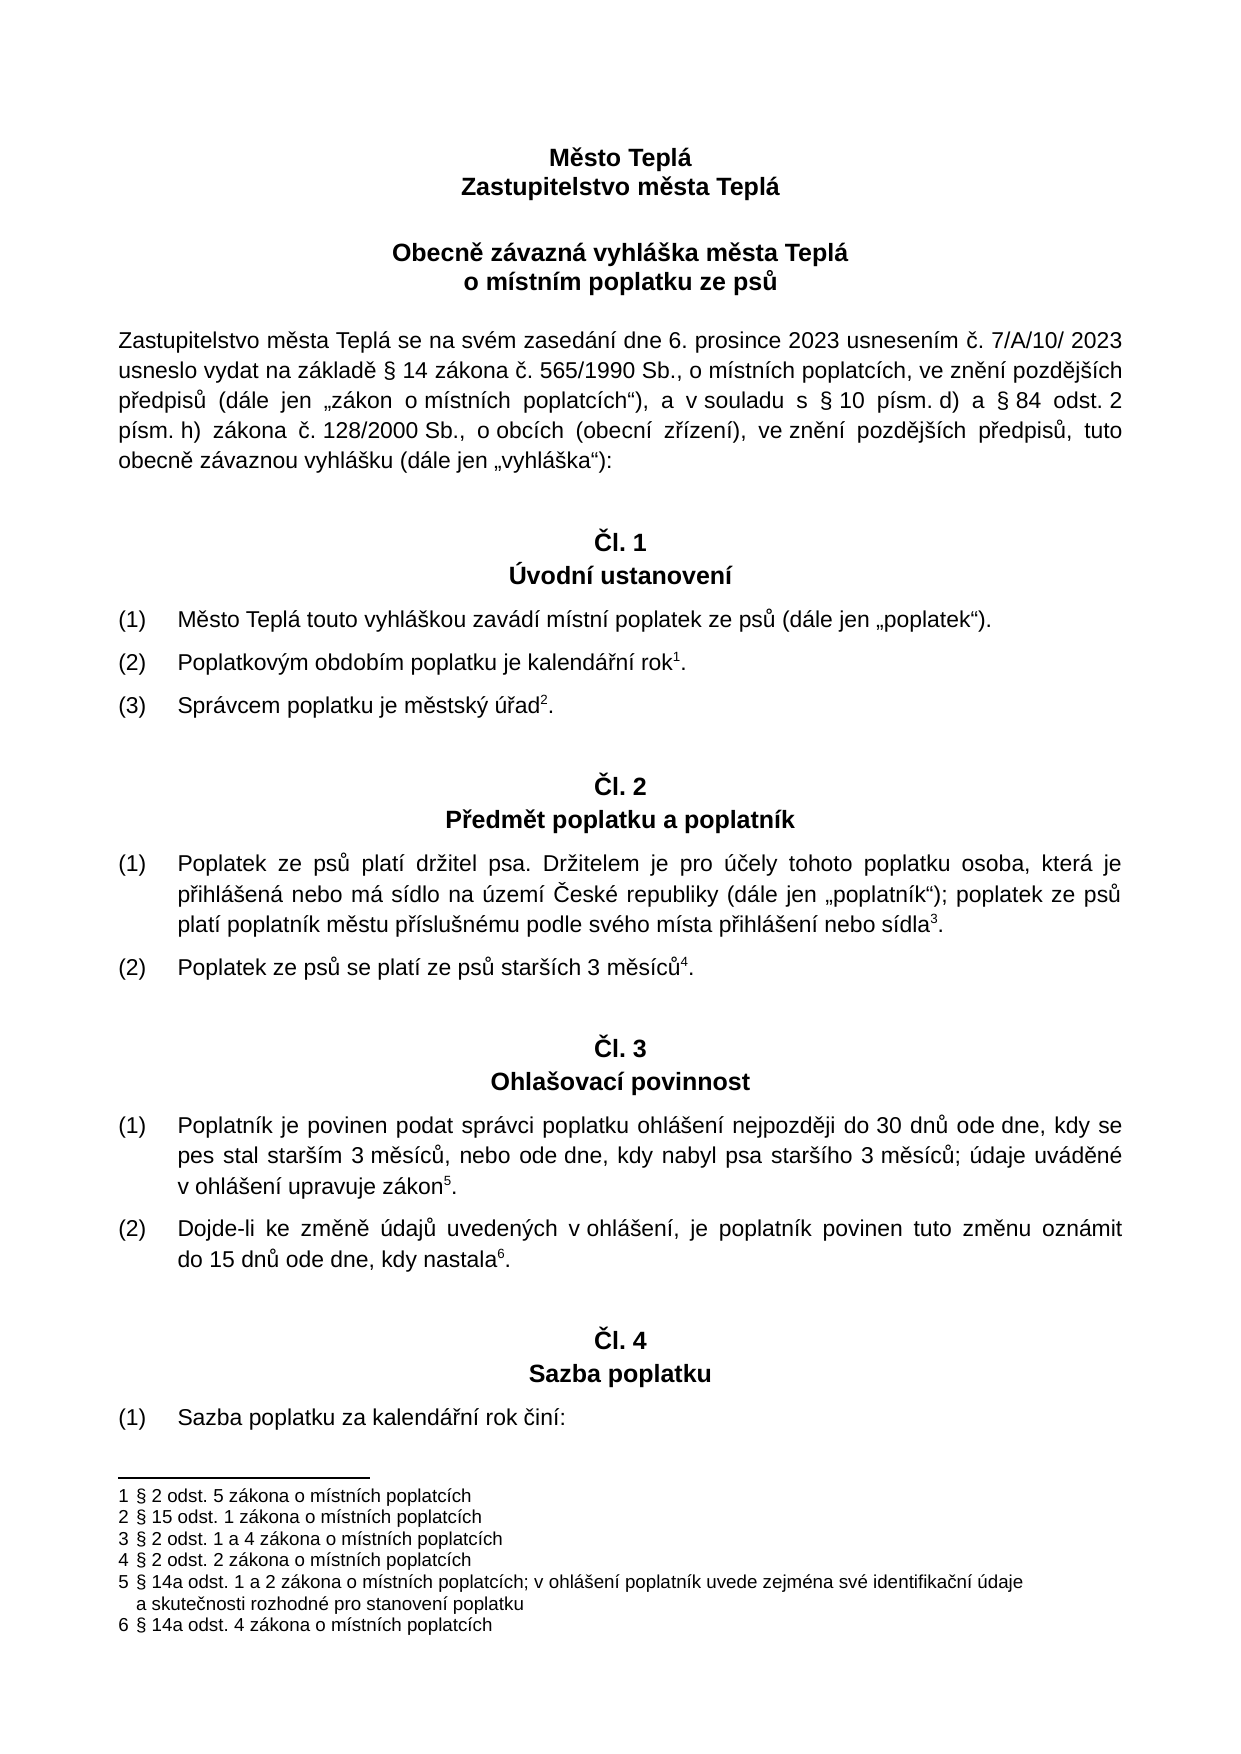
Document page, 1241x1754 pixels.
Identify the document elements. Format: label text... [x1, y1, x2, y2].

list Poplatník je povinen podat správci poplatku ohlášení nejpozději do 30 dnů ode dne, kdy se pes stal starším 3 měsíců, nebo ode dne, kdy nabyl psa staršího 3 měsíců; údaje uváděné v ohlášení upravuje zákon. [118, 1112, 1122, 1199]
subtitle Čl. 1 Úvodní ustanovení [118, 528, 1122, 589]
list Poplatek ze psů se platí ze psů starších 3 měsíců. [118, 953, 1122, 980]
list § 15 odst. 1 zákona o místních poplatcích [118, 1506, 1122, 1528]
list § 2 odst. 2 zákona o místních poplatcích [118, 1549, 1122, 1571]
list § 14a odst. 1 a 2 zákona o místních poplatcích; v ohlášení poplatník uvede zejména své identifikační údaje a skutečnosti rozhodné pro stanovení poplatku [118, 1571, 1122, 1614]
text Zastupitelstvo města Teplá se na svém zasedání dne 6. prosince 2023 usnesením č. 7/A/10/ 2023 usneslo vydat na základě § 14 zákona č. 565/1990 Sb., o místních poplatcích, ve znění pozdějších předpisů (dále jen „zákon o místních poplatcích“), a v souladu s § 10 písm. d) a § 84 odst. 2 písm. h) zákona č. 128/2000 Sb., o obcích (obecní zřízení), ve znění pozdějších předpisů, tuto obecně závaznou vyhlášku (dále jen „vyhláška“): [118, 327, 1122, 474]
title Město Teplá Zastupitelstvo města Teplá [118, 143, 1122, 201]
subtitle Obecně závazná vyhláška města Teplá o místním poplatku ze psů [118, 238, 1122, 295]
list § 2 odst. 1 a 4 zákona o místních poplatcích [118, 1528, 1122, 1549]
subtitle Čl. 2 Předmět poplatku a poplatník [118, 772, 1122, 834]
list § 14a odst. 4 zákona o místních poplatcích [118, 1614, 1122, 1635]
list Správcem poplatku je městský úřad. [118, 692, 1122, 718]
list Poplatkovým obdobím poplatku je kalendářní rok. [118, 649, 1122, 675]
list Město Teplá touto vyhláškou zavádí místní poplatek ze psů (dále jen „poplatek“). [118, 606, 1122, 633]
list Poplatek ze psů platí držitel psa. Držitelem je pro účely tohoto poplatku osoba, která je přihlášená nebo má sídlo na území České republiky (dále jen „poplatník“); poplatek ze psů platí poplatník městu příslušnému podle svého místa přihlášení nebo sídla. [118, 850, 1122, 937]
list Sazba poplatku za kalendářní rok činí: [118, 1404, 1122, 1431]
list § 2 odst. 5 zákona o místních poplatcích [118, 1484, 1122, 1506]
list Dojde-li ke změně údajů uvedených v ohlášení, je poplatník povinen tuto změnu oznámit do 15 dnů ode dne, kdy nastala. [118, 1215, 1122, 1272]
subtitle Čl. 3 Ohlašovací povinnost [118, 1034, 1122, 1096]
subtitle Čl. 4 Sazba poplatku [118, 1326, 1122, 1388]
